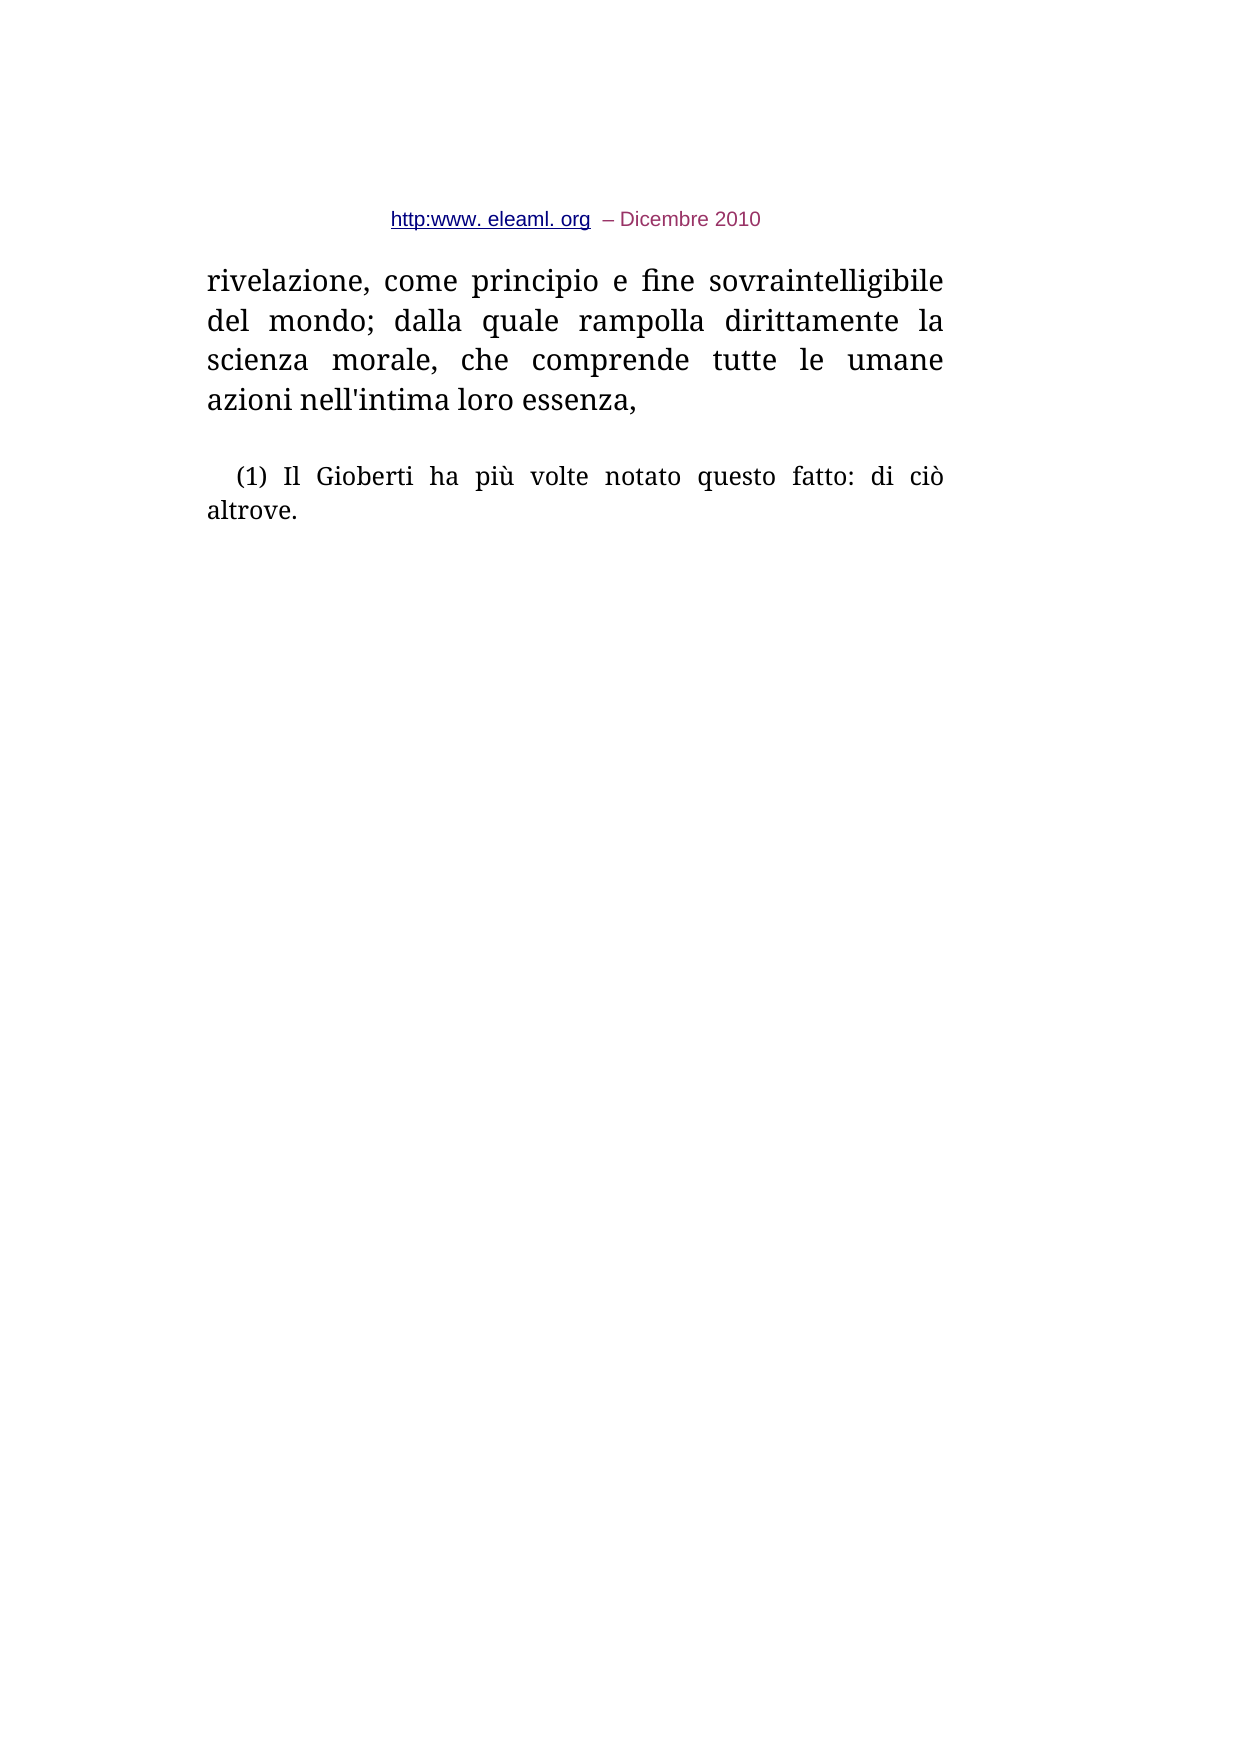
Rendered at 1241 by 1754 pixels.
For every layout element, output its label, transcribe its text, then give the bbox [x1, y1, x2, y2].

text (1) Il Gioberti ha più volte notato questo fatto: di ciò altrove. [207, 458, 945, 527]
text rivelazione, come principio e fine sovraintelligibile del mondo; dalla quale rampolla dirittamente la scienza morale, che comprende tutte le umane azioni nell'intima loro essenza, [207, 260, 945, 419]
